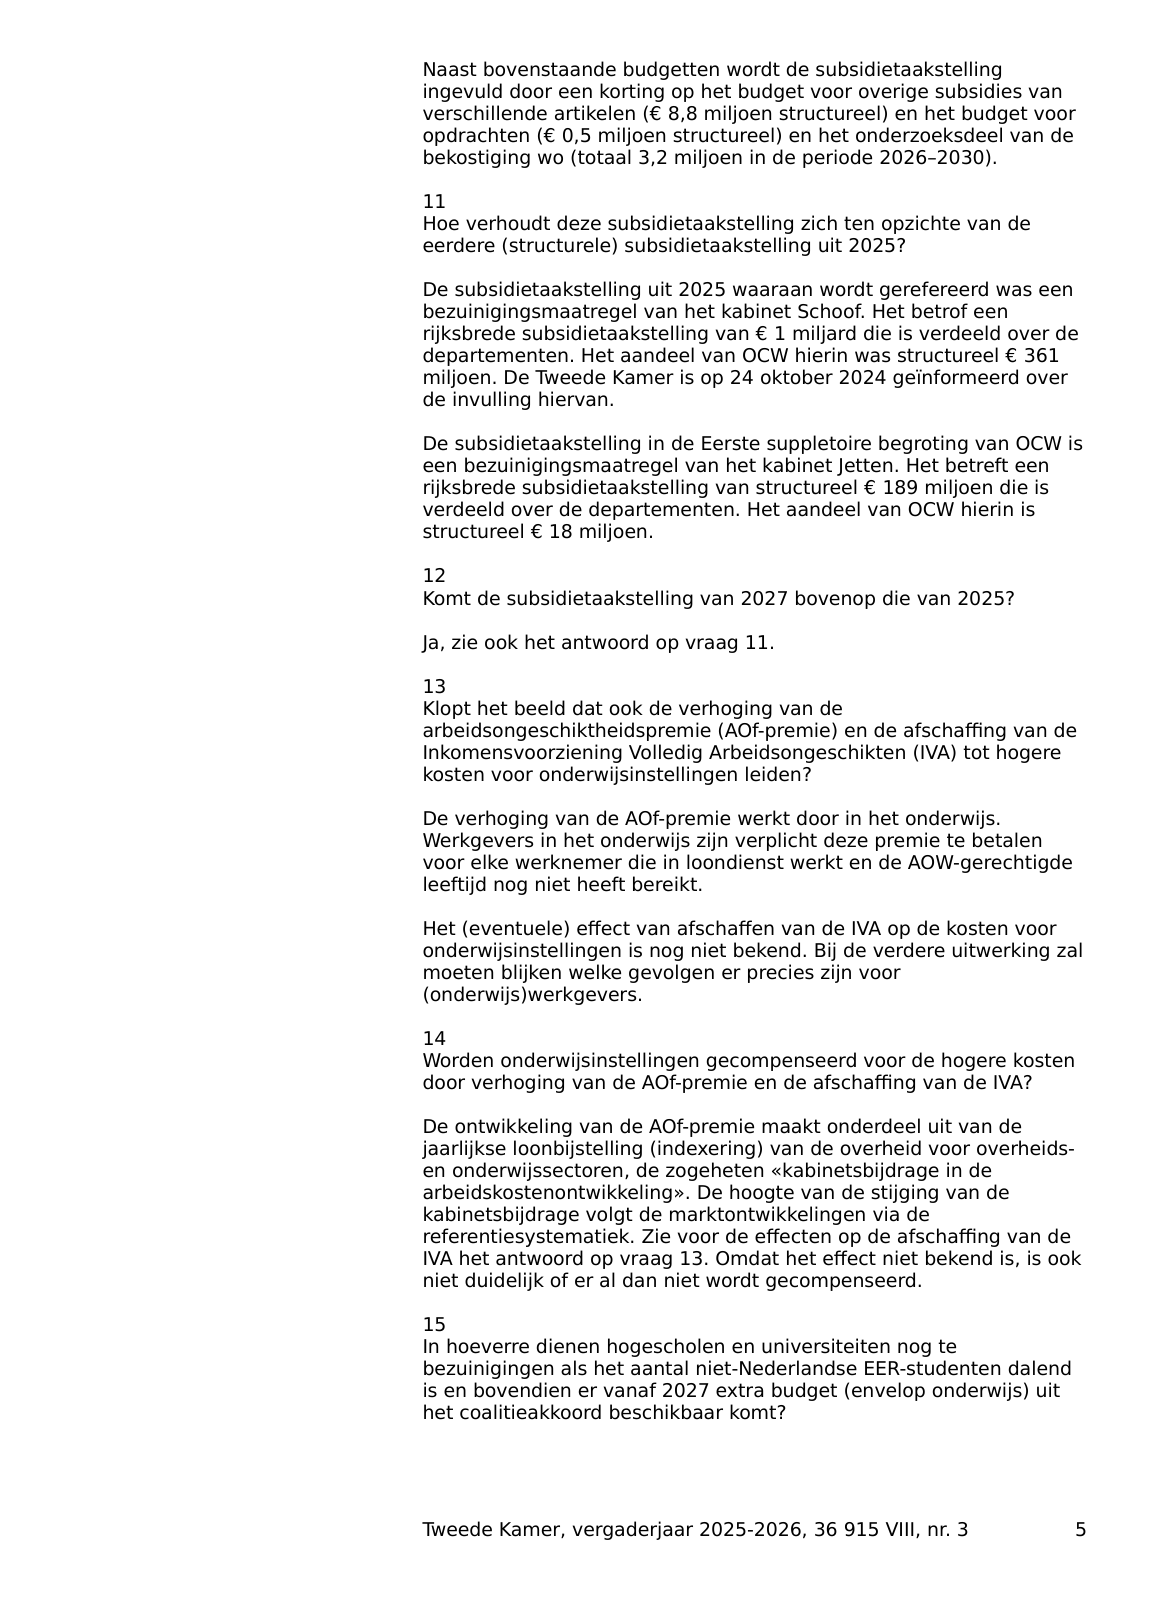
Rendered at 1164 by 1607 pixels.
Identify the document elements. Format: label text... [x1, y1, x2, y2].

text Worden onderwijsinstellingen gecompenseerd voor de hogere kosten door verhoging van de AOf-premie en de afschaffing van de IVA? [422, 1050, 1087, 1094]
text Naast bovenstaande budgetten wordt de subsidietaakstelling ingevuld door een korting op het budget voor overige subsidies van verschillende artikelen (€ 8,8 miljoen structureel) en het budget voor opdrachten (€ 0,5 miljoen structureel) en het onderzoeksdeel van de bekostiging wo (totaal 3,2 miljoen in de periode 2026–2030). [422, 59, 1087, 169]
text Komt de subsidietaakstelling van 2027 bovenop die van 2025? [422, 587, 1087, 609]
text 14 [422, 1028, 1087, 1050]
text 11 [422, 191, 1087, 213]
text 13 [422, 676, 1087, 698]
text 15 [422, 1314, 1087, 1336]
text De ontwikkeling van de AOf-premie maakt onderdeel uit van de jaarlijkse loonbijstelling (indexering) van de overheid voor overheids- en onderwijssectoren, de zogeheten «kabinetsbijdrage in de arbeidskostenontwikkeling». De hoogte van de stijging van de kabinetsbijdrage volgt de marktontwikkelingen via de referentiesystematiek. Zie voor de effecten op de afschaffing van de IVA het antwoord op vraag 13. Omdat het effect niet bekend is, is ook niet duidelijk of er al dan niet wordt gecompenseerd. [422, 1116, 1087, 1292]
text Het (eventuele) effect van afschaffen van de IVA op de kosten voor onderwijsinstellingen is nog niet bekend. Bij de verdere uitwerking zal moeten blijken welke gevolgen er precies zijn voor (onderwijs)werkgevers. [422, 918, 1087, 1006]
text Ja, zie ook het antwoord op vraag 11. [422, 632, 1087, 653]
text Klopt het beeld dat ook de verhoging van de arbeidsongeschiktheidspremie (AOf-premie) en de afschaffing van de Inkomensvoorziening Volledig Arbeidsongeschikten (IVA) tot hogere kosten voor onderwijsinstellingen leiden? [422, 698, 1087, 786]
text Hoe verhoudt deze subsidietaakstelling zich ten opzichte van de eerdere (structurele) subsidietaakstelling uit 2025? [422, 213, 1087, 257]
text De subsidietaakstelling in de Eerste suppletoire begroting van OCW is een bezuinigingsmaatregel van het kabinet Jetten. Het betreft een rijksbrede subsidietaakstelling van structureel € 189 miljoen die is verdeeld over de departementen. Het aandeel van OCW hierin is structureel € 18 miljoen. [422, 433, 1087, 543]
text De subsidietaakstelling uit 2025 waaraan wordt gerefereerd was een bezuinigingsmaatregel van het kabinet Schoof. Het betrof een rijksbrede subsidietaakstelling van € 1 miljard die is verdeeld over de departementen. Het aandeel van OCW hierin was structureel € 361 miljoen. De Tweede Kamer is op 24 oktober 2024 geïnformeerd over de invulling hiervan. [422, 279, 1087, 411]
text De verhoging van de AOf-premie werkt door in het onderwijs. Werkgevers in het onderwijs zijn verplicht deze premie te betalen voor elke werknemer die in loondienst werkt en de AOW-gerechtigde leeftijd nog niet heeft bereikt. [422, 808, 1087, 896]
text 12 [422, 565, 1087, 587]
text In hoeverre dienen hogescholen en universiteiten nog te bezuinigingen als het aantal niet-Nederlandse EER-studenten dalend is en bovendien er vanaf 2027 extra budget (envelop onderwijs) uit het coalitieakkoord beschikbaar komt? [422, 1336, 1087, 1424]
